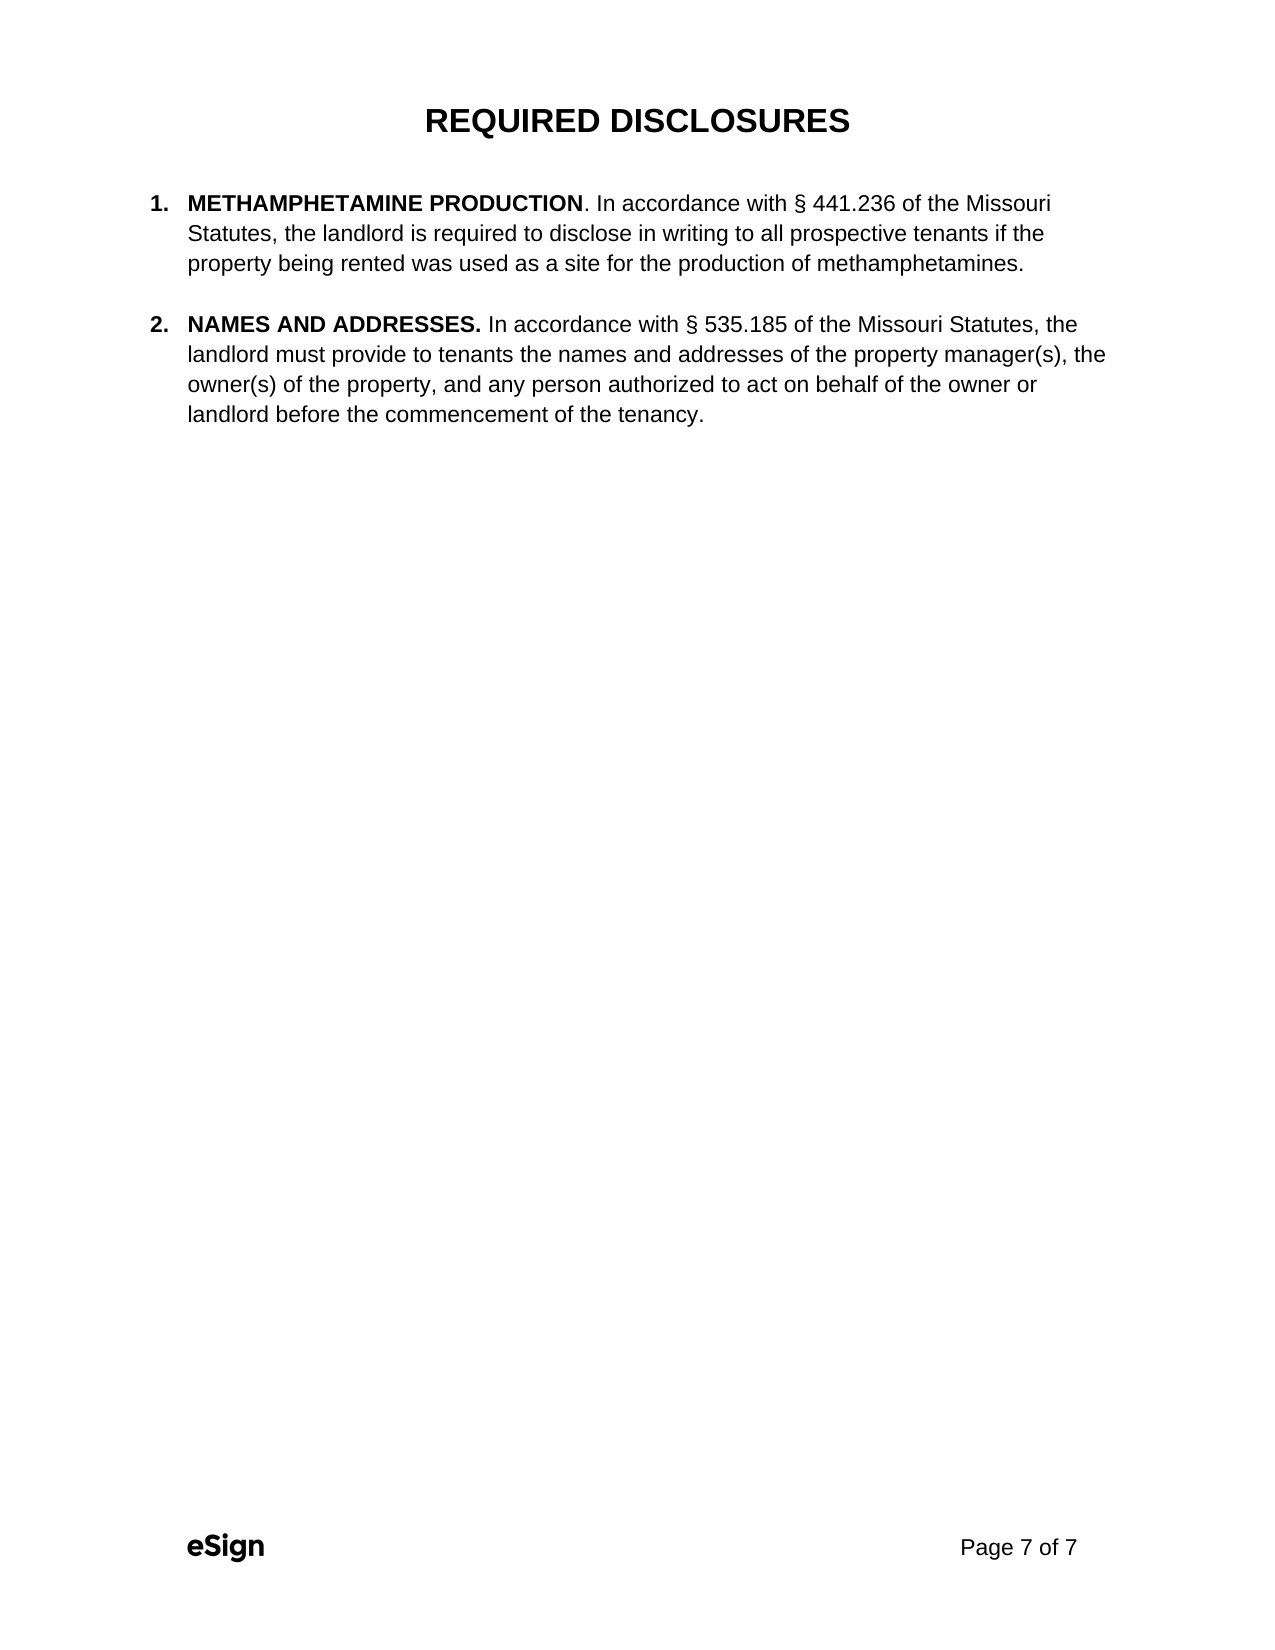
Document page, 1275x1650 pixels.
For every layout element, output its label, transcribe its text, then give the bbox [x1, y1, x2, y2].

list NAMES AND ADDRESSES. In accordance with § 535.185 of the Missouri Statutes, the landlord must provide to tenants the names and addresses of the property manager(s), the owner(s) of the property, and any person authorized to act on behalf of the owner or landlord before the commencement of the tenancy. [150, 311, 1125, 427]
text REQUIRED DISCLOSURES [150, 101, 1125, 140]
list METHAMPHETAMINE PRODUCTION. In accordance with § 441.236 of the Missouri Statutes, the landlord is required to disclose in writing to all prospective tenants if the property being rented was used as a site for the production of methamphetamines. [150, 190, 1125, 276]
